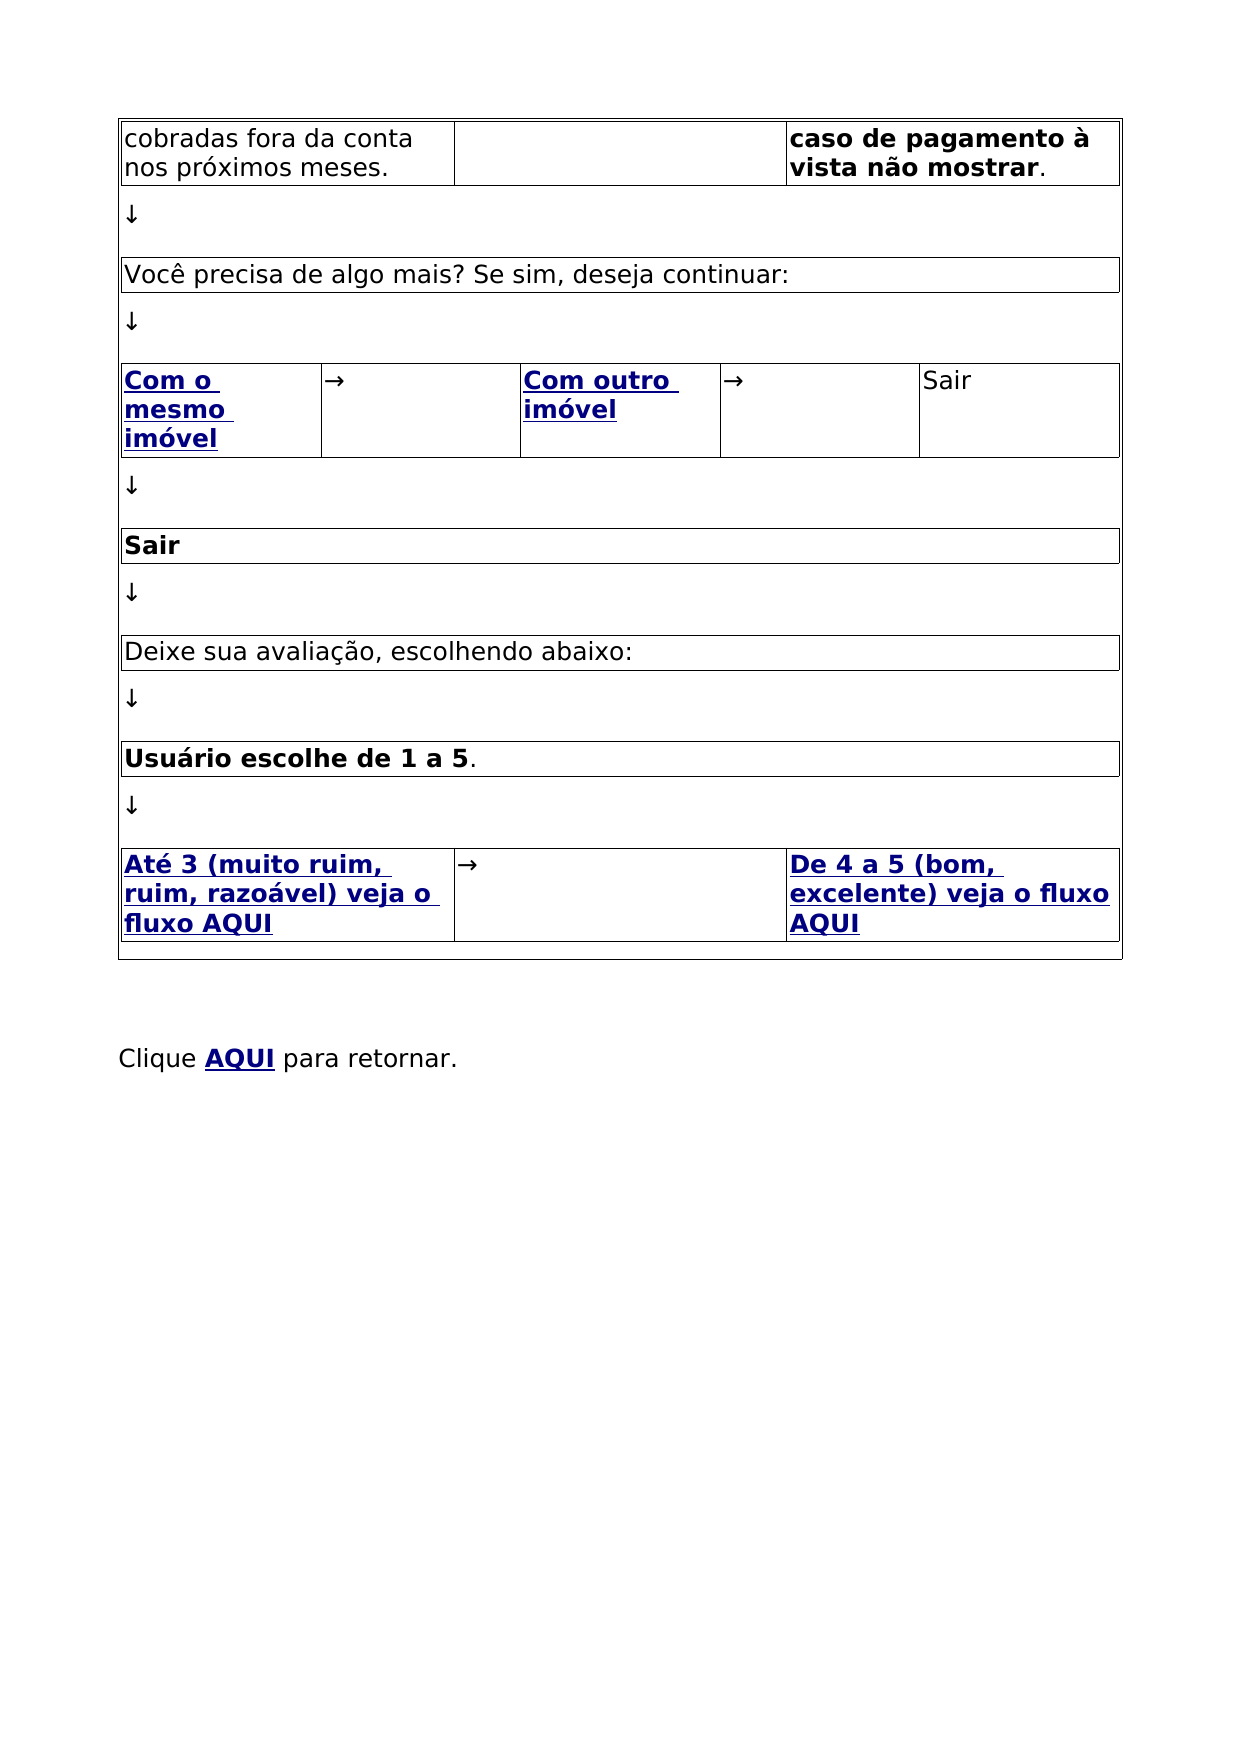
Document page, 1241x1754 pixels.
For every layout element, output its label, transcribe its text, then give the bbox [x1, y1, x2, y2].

table_header Deixe sua avaliação, escolhendo abaixo: [122, 636, 1119, 669]
text Clique AQUI para retornar. [118, 1044, 1122, 1103]
table_header Sair [122, 529, 1119, 563]
table_header caso de pagamento à vista não mostrar. [787, 122, 1119, 185]
table_header De 4 a 5 (bom, excelente) veja o fluxo AQUI [787, 849, 1119, 941]
table_header Usuário escolhe de 1 a 5. [122, 742, 1119, 776]
table_header Até 3 (muito ruim, ruim, razoável) veja o fluxo AQUI [122, 849, 454, 941]
table_header [455, 122, 786, 185]
table_header Com outro imóvel [521, 364, 720, 457]
table_header Sair [920, 364, 1119, 457]
table_header → [322, 364, 520, 457]
table_header Você precisa de algo mais? Se sim, deseja continuar: [122, 258, 1119, 292]
table_header → [721, 364, 919, 457]
table_header → [455, 849, 786, 941]
table_header Com o mesmo imóvel [122, 364, 321, 457]
table_header ↓ ↓ ↓ ↓ ↓ ↓ [119, 119, 1122, 959]
table_header cobradas fora da conta nos próximos meses. [122, 122, 454, 185]
